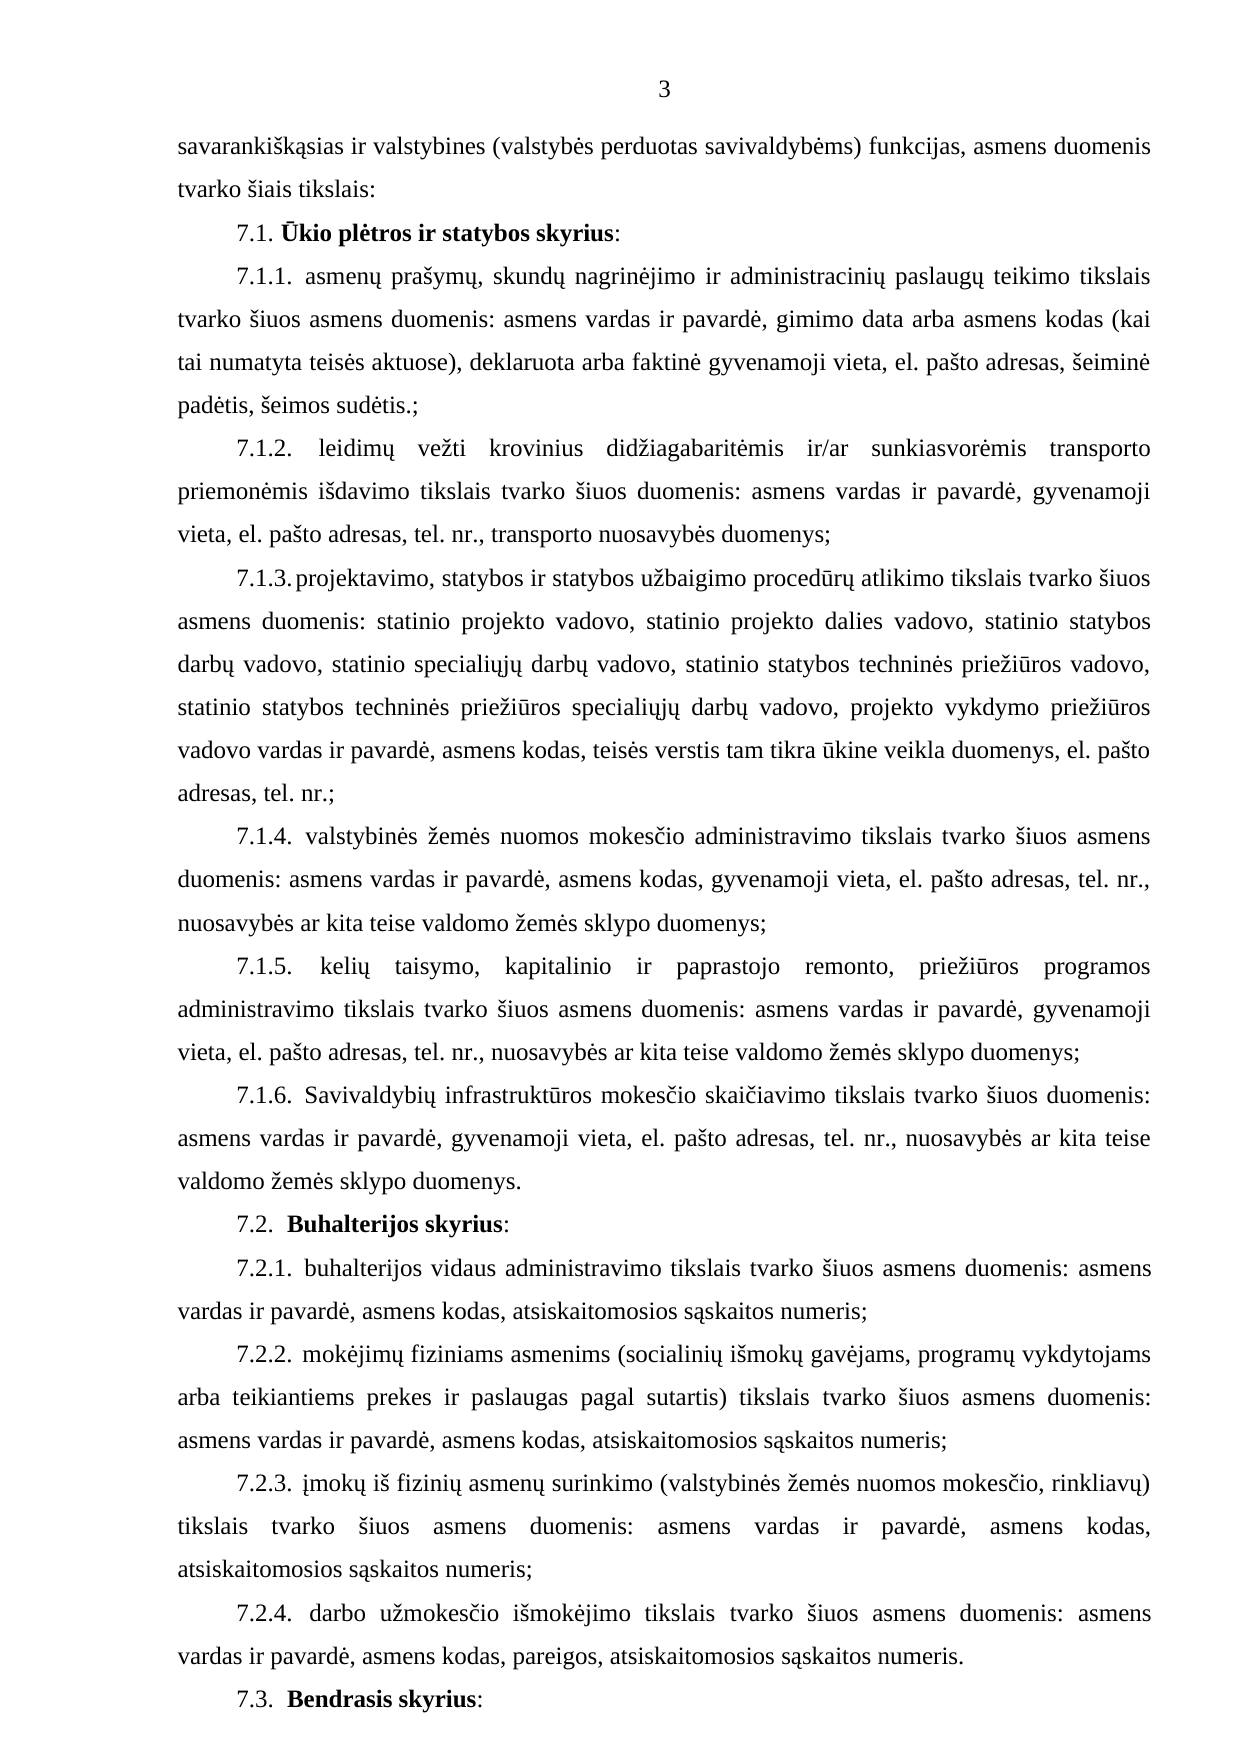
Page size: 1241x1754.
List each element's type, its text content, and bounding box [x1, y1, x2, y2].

text 7.3. Bendrasis skyrius: [177, 1684, 1152, 1713]
text savarankiškąsias ir valstybines (valstybės perduotas savivaldybėms) funkcijas, asmens duomenis tvarko šiais tikslais: [177, 131, 1152, 203]
text 7.1.6. Savivaldybių infrastruktūros mokesčio skaičiavimo tikslais tvarko šiuos duomenis: asmens vardas ir pavardė, gyvenamoji vieta, el. pašto adresas, tel. nr., nuosavybės ar kita teise valdomo žemės sklypo duomenys. [177, 1080, 1152, 1195]
text 7.2.1. buhalterijos vidaus administravimo tikslais tvarko šiuos asmens duomenis: asmens vardas ir pavardė, asmens kodas, atsiskaitomosios sąskaitos numeris; [177, 1253, 1152, 1324]
text 7.1.1. asmenų prašymų, skundų nagrinėjimo ir administracinių paslaugų teikimo tikslais tvarko šiuos asmens duomenis: asmens vardas ir pavardė, gimimo data arba asmens kodas (kai tai numatyta teisės aktuose), deklaruota arba faktinė gyvenamoji vieta, el. pašto adresas, šeiminė padėtis, šeimos sudėtis.; [177, 261, 1152, 419]
text 7.2. Buhalterijos skyrius: [177, 1209, 1152, 1238]
text 7.1.2. leidimų vežti krovinius didžiagabaritėmis ir/ar sunkiasvorėmis transporto priemonėmis išdavimo tikslais tvarko šiuos duomenis: asmens vardas ir pavardė, gyvenamoji vieta, el. pašto adresas, tel. nr., transporto nuosavybės duomenys; [177, 433, 1152, 548]
text 7.1.4. valstybinės žemės nuomos mokesčio administravimo tikslais tvarko šiuos asmens duomenis: asmens vardas ir pavardė, asmens kodas, gyvenamoji vieta, el. pašto adresas, tel. nr., nuosavybės ar kita teise valdomo žemės sklypo duomenys; [177, 821, 1152, 936]
text 7.1.3. projektavimo, statybos ir statybos užbaigimo procedūrų atlikimo tikslais tvarko šiuos asmens duomenis: statinio projekto vadovo, statinio projekto dalies vadovo, statinio statybos darbų vadovo, statinio specialiųjų darbų vadovo, statinio statybos techninės priežiūros vadovo, statinio statybos techninės priežiūros specialiųjų darbų vadovo, projekto vykdymo priežiūros vadovo vardas ir pavardė, asmens kodas, teisės verstis tam tikra ūkine veikla duomenys, el. pašto adresas, tel. nr.; [177, 563, 1152, 807]
text 7.2.2. mokėjimų fiziniams asmenims (socialinių išmokų gavėjams, programų vykdytojams arba teikiantiems prekes ir paslaugas pagal sutartis) tikslais tvarko šiuos asmens duomenis: asmens vardas ir pavardė, asmens kodas, atsiskaitomosios sąskaitos numeris; [177, 1339, 1152, 1454]
text 7.1.5. kelių taisymo, kapitalinio ir paprastojo remonto, priežiūros programos administravimo tikslais tvarko šiuos asmens duomenis: asmens vardas ir pavardė, gyvenamoji vieta, el. pašto adresas, tel. nr., nuosavybės ar kita teise valdomo žemės sklypo duomenys; [177, 951, 1152, 1066]
text 7.2.3. įmokų iš fizinių asmenų surinkimo (valstybinės žemės nuomos mokesčio, rinkliavų) tikslais tvarko šiuos asmens duomenis: asmens vardas ir pavardė, asmens kodas, atsiskaitomosios sąskaitos numeris; [177, 1468, 1152, 1583]
text 7.2.4. darbo užmokesčio išmokėjimo tikslais tvarko šiuos asmens duomenis: asmens vardas ir pavardė, asmens kodas, pareigos, atsiskaitomosios sąskaitos numeris. [177, 1598, 1152, 1669]
text 7.1. Ūkio plėtros ir statybos skyrius: [177, 218, 1152, 246]
